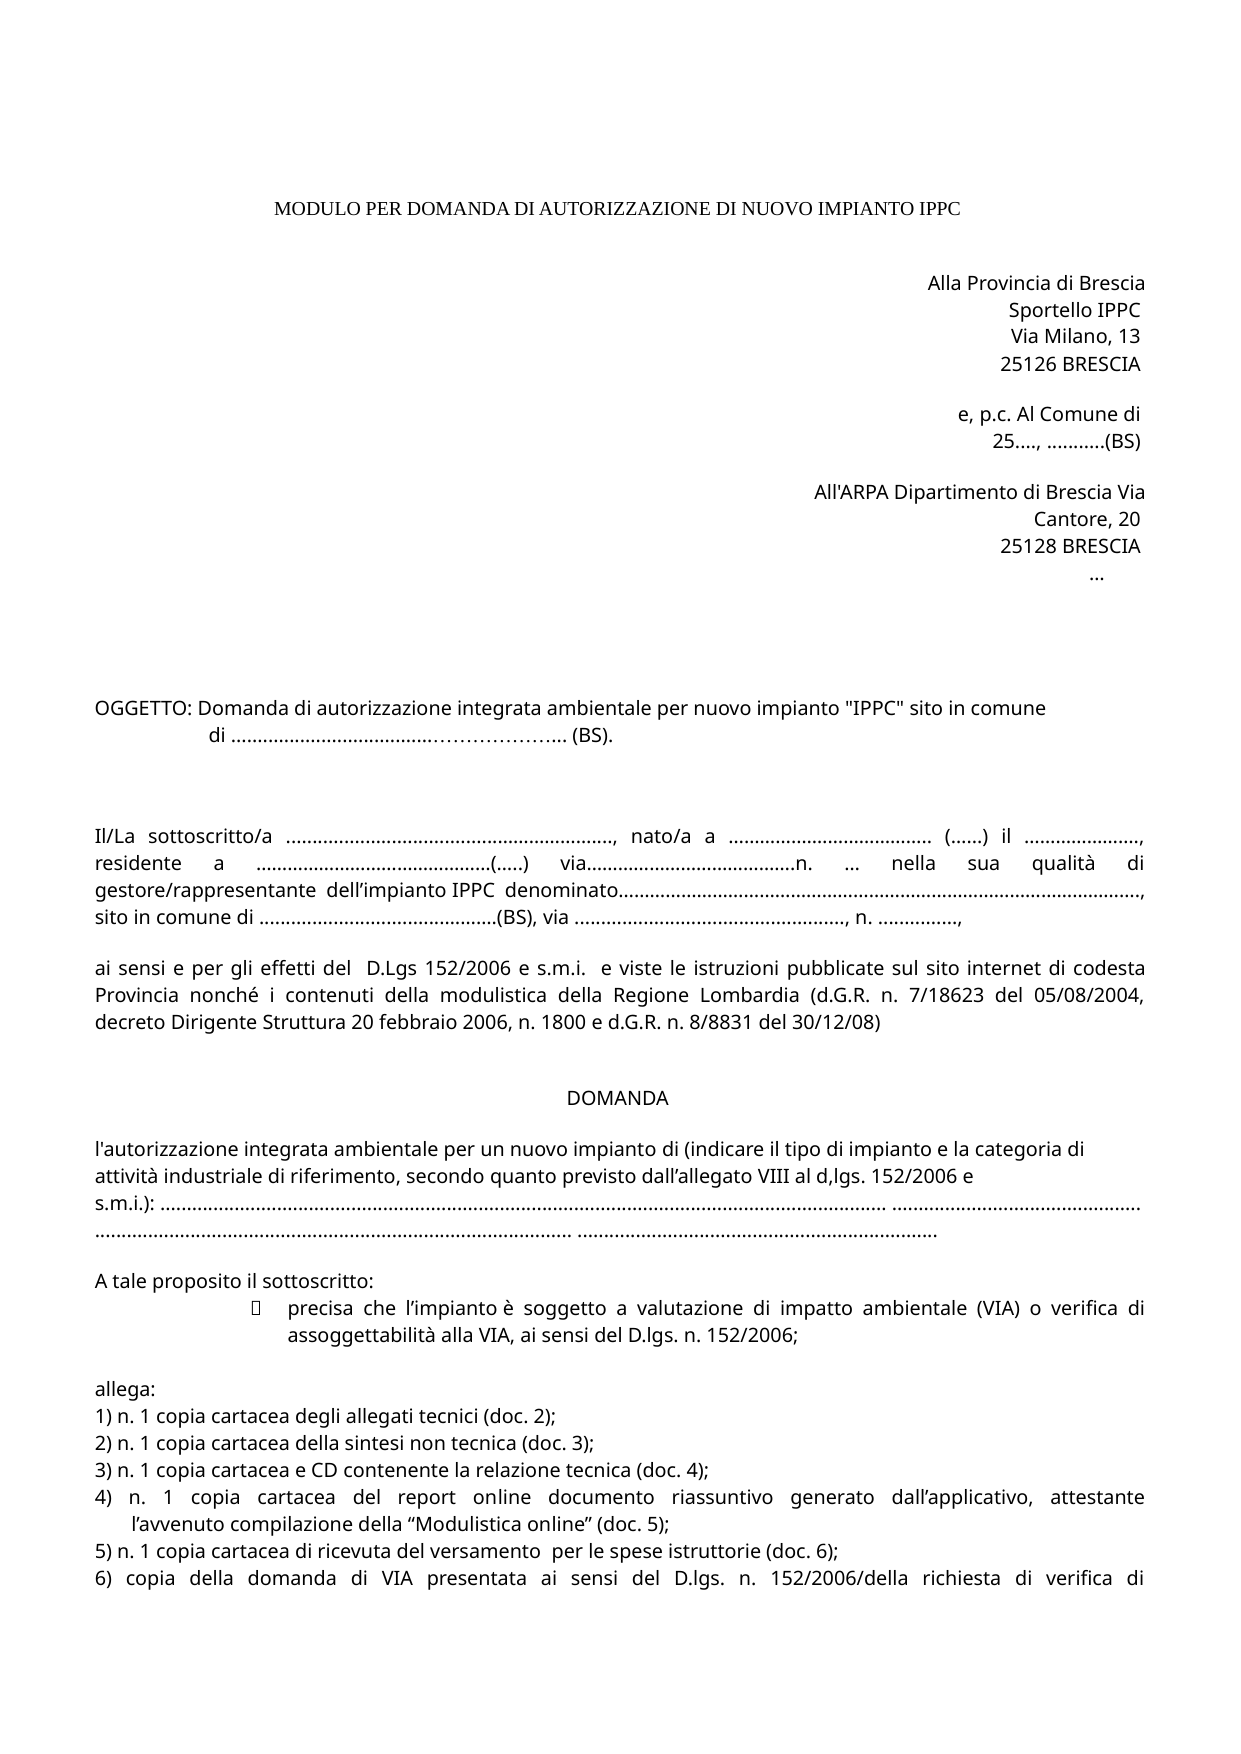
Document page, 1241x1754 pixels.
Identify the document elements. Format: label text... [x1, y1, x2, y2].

text A tale proposito il sottoscritto: [94, 1267, 1146, 1294]
text All'ARPA ­Dipartimento di Brescia Via Cantore, 20 25128 BRESCIA [803, 479, 1146, 559]
text 3) n. 1 copia cartacea e CD contenente la relazione tecnica (doc. 4); [94, 1456, 1146, 1483]
text OGGETTO: Domanda di autorizzazione integrata ambientale per nuovo impianto "IPPC" sito in comune di ......................................………………... (BS). [94, 694, 1123, 748]
text 4) n. 1 copia cartacea del report on­line documento riassuntivo generato dall’applicativo, attestante l’avvenuto compilazione della “Modulistica on­line” (doc. 5); [94, 1483, 1146, 1537]
text e, p.c. Al Comune di 25...., ...........(BS) [868, 401, 1146, 455]
text 2) n. 1 copia cartacea della sintesi non tecnica (doc. 3); [94, 1429, 1146, 1456]
text 25126 BRESCIA [943, 350, 1146, 377]
list precisa che l’impianto è soggetto a valutazione di impatto ambientale (VIA) o verifica di assoggettabilità alla VIA, ai sensi del D.lgs. n. 152/2006; [250, 1294, 1146, 1348]
text MODULO PER DOMANDA DI AUTORIZZAZIONE DI NUOVO IMPIANTO IPPC [94, 195, 1146, 220]
text 1) n. 1 copia cartacea degli allegati tecnici (doc. 2); [94, 1402, 1146, 1429]
text DOMANDA [94, 1084, 1146, 1111]
text 6) copia della domanda di VIA presentata ai sensi del D.lgs. n. 152/2006/della richiesta di verifica di [94, 1564, 1146, 1591]
text l'autorizzazione integrata ambientale per un nuovo impianto di (indicare il tipo di impianto e la categoria di attività industriale di riferimento, secondo quanto previsto dall’allegato VIII al d,lgs. 152/2006 e s.m.i.): ......................................................................................................................................... ......................................................................................................................................... .................................................................... [94, 1135, 1146, 1243]
text ai sensi e per gli effetti del D.Lgs 152/2006 e s.m.i. e viste le istruzioni pubblicate sul sito internet di codesta Provincia nonché i contenuti della modulistica della Regione Lombardia (d.G.R. n. 7/18623 del 05/08/2004, decreto Dirigente Struttura 20 febbraio 2006, n. 1800 e d.G.R. n. 8/8831 del 30/12/08) [94, 954, 1146, 1035]
text Il/La sottoscritto/a ................….....................………………...., nato/a a ………….…………………….. (…...) il …………………., residente a ………………………………………(…..) via………………………………….n. … nella sua qualità di gestore/rappresentante dell’impianto IPPC denominato………………………………………………………………………………………., sito in comune di ...................................……….(BS), via ..................................................., n. ..............., [94, 822, 1146, 930]
text allega: [94, 1375, 1146, 1402]
text … [1089, 559, 1146, 587]
text Alla Provincia di Brescia Sportello IPPC Via Milano, 13 [907, 269, 1146, 350]
text 5) n. 1 copia cartacea di ricevuta del versamento per le spese istruttorie (doc. 6); [94, 1537, 1146, 1564]
